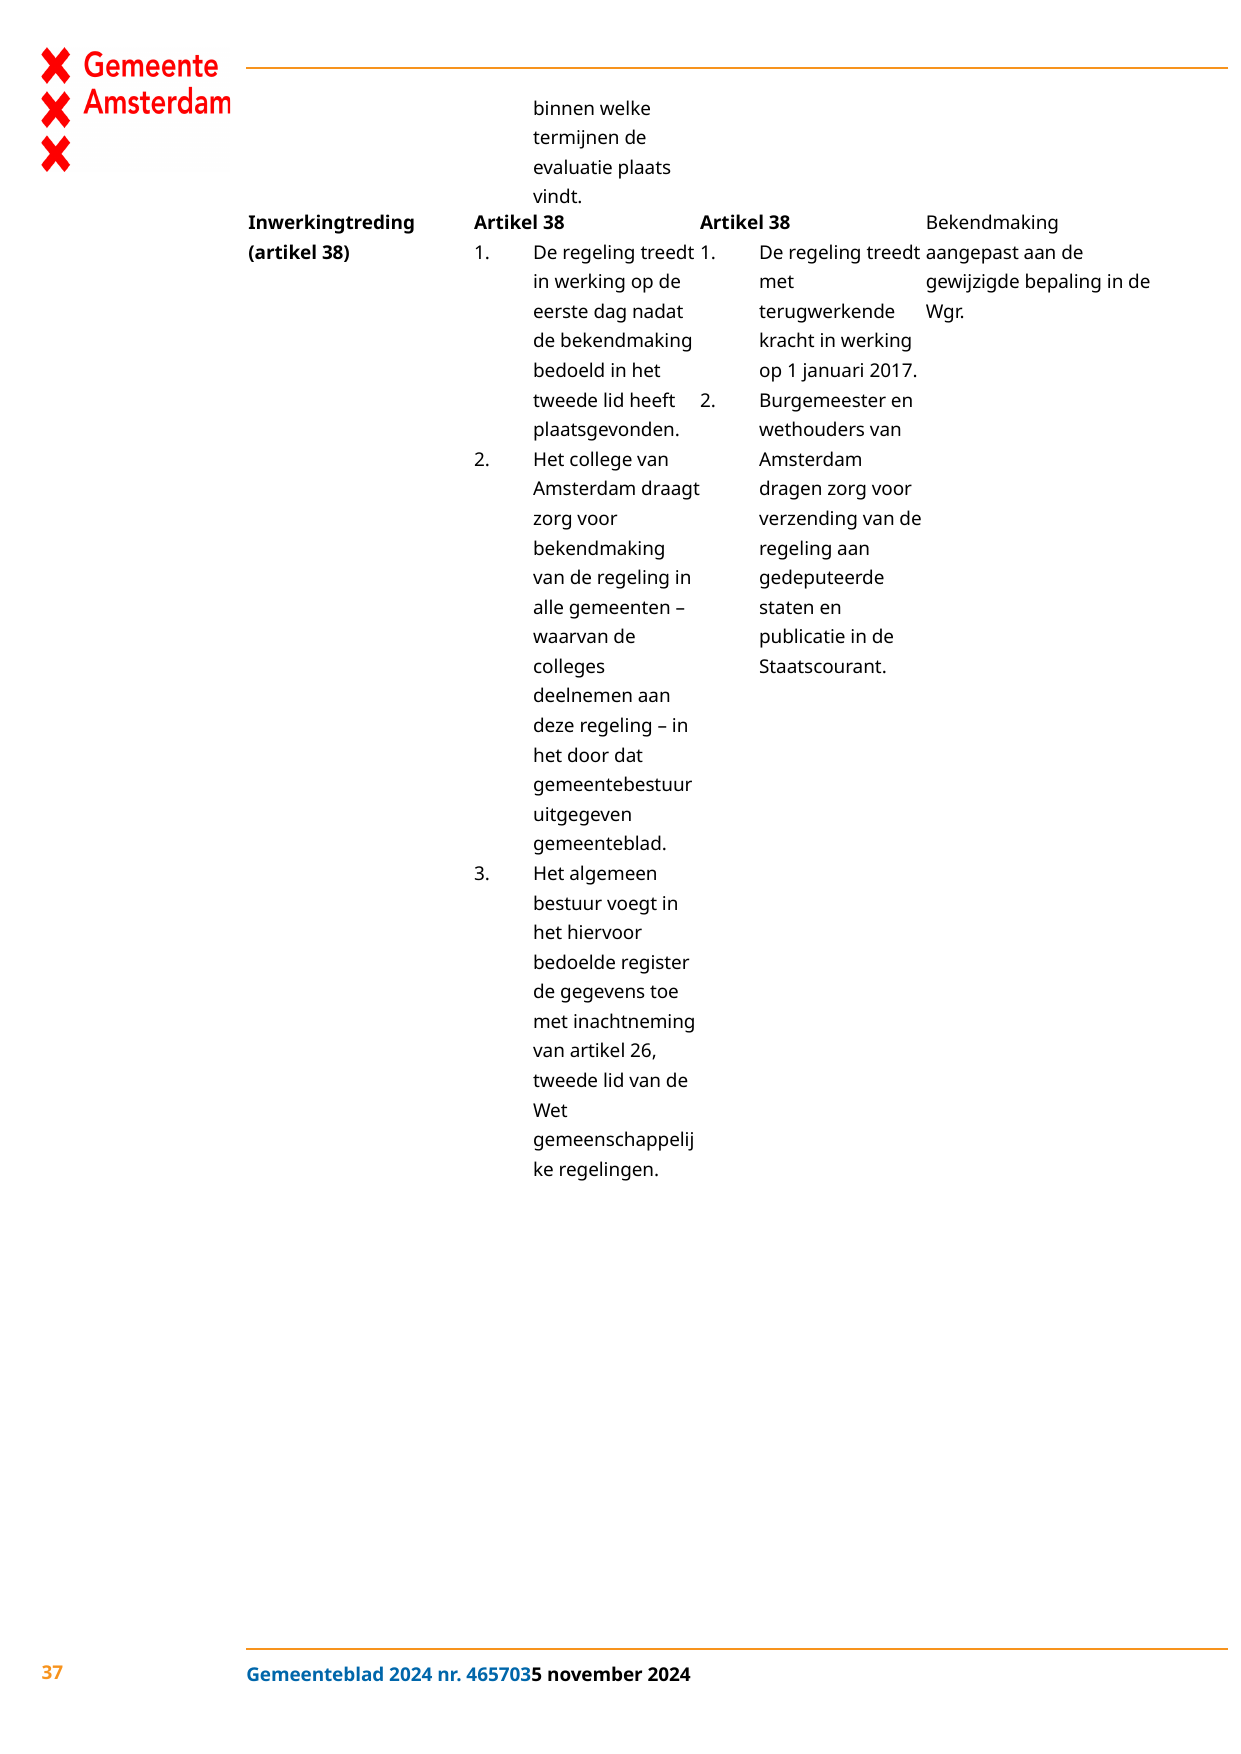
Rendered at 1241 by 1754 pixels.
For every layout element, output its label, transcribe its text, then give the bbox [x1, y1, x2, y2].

table_cell [248, 95, 474, 209]
table_cell [700, 95, 926, 209]
table_cell binnen welke termijnen de evaluatie plaats vindt. [474, 95, 700, 209]
table_cell Inwerkingtreding (artikel 38) [248, 209, 474, 1182]
table_cell Artikel 38 De regeling treedt met terugwerkende kracht in werking op 1 januari 2017. Burgemeester en wethouders van Amsterdam dragen zorg voor verzending van de regeling aan gedeputeerde staten en publicatie in de Staatscourant. [700, 209, 926, 1182]
table_cell [926, 95, 1152, 209]
table_cell Bekendmaking aangepast aan de gewijzigde bepaling in de Wgr. [926, 209, 1152, 1182]
table_cell Artikel 38 De regeling treedt in werking op de eerste dag nadat de bekendmaking bedoeld in het tweede lid heeft plaatsgevonden. Het college van Amsterdam draagt zorg voor bekendmaking van de regeling in alle gemeenten – waarvan de colleges deelnemen aan deze regeling – in het door dat gemeentebestuur uitgegeven gemeenteblad. Het algemeen bestuur voegt in het hiervoor bedoelde register de gegevens toe met inachtneming van artikel 26, tweede lid van de Wet gemeenschappelijke regelingen. [474, 209, 700, 1182]
picture [41, 47, 231, 172]
